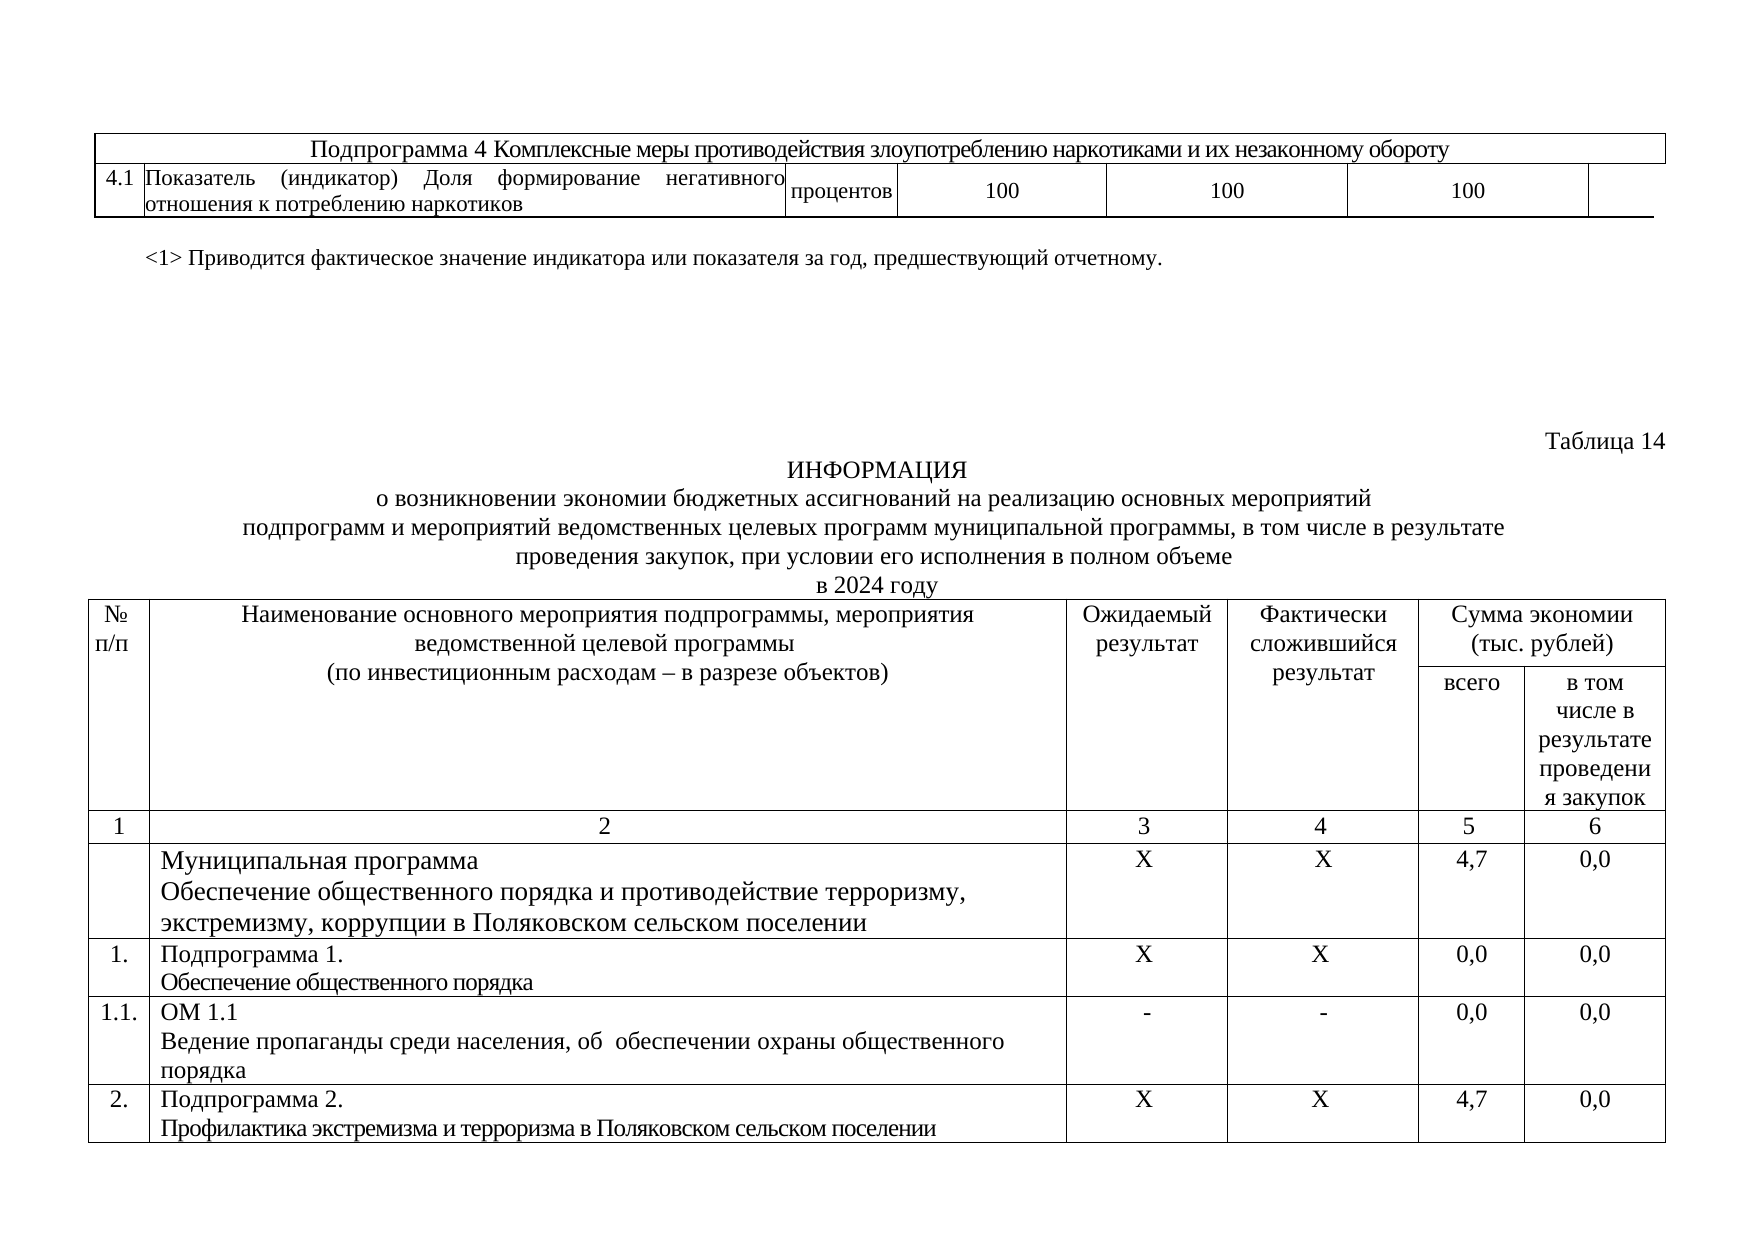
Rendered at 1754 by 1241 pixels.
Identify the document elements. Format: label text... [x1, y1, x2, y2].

table_header Наименование основного мероприятия подпрограммы, мероприятия ведомственной целевой программы (по инвестиционным расходам – в разрезе объектов) [150, 600, 1066, 810]
table_cell [89, 163, 94, 216]
text проведения закупок, при условии его исполнения в полном объеме в 2024 году [89, 541, 1665, 598]
table_cell всего [1419, 667, 1524, 810]
table_cell Показатель (индикатор) Доля формирование негативного отношения к потреблению наркотиков [145, 164, 785, 216]
table_cell - [1228, 997, 1418, 1083]
table_cell 6 [1525, 811, 1665, 843]
table_cell 4.1 [96, 164, 144, 216]
table_cell Х [1228, 844, 1418, 938]
table_cell 2 [150, 811, 1066, 843]
table_cell 2. [89, 1085, 149, 1142]
table_cell Х [1067, 844, 1227, 938]
table_header № п/п [89, 600, 149, 810]
table_cell 1.1. [89, 997, 149, 1083]
table_cell 4 [1228, 811, 1418, 843]
table_header Фактически сложившийся результат [1228, 600, 1418, 810]
table_cell - [1067, 997, 1227, 1083]
table_cell 0,0 [1419, 939, 1524, 996]
table_cell 0,0 [1525, 1085, 1665, 1142]
table_cell [89, 133, 94, 163]
table_cell 100 [898, 164, 1106, 216]
table_cell 3 [1067, 811, 1227, 843]
table_cell [1658, 164, 1665, 216]
table_cell [89, 844, 149, 938]
table_cell 1. [89, 939, 149, 996]
table_cell [1589, 164, 1654, 216]
table_cell в том числе в результате проведения закупок [1525, 667, 1665, 810]
table_cell процентов [786, 164, 897, 216]
table_cell Подпрограмма 4 Комплексные меры противодействия злоупотреблению наркотиками и их незаконному обороту [96, 134, 1665, 163]
table_header Ожидаемый результат [1067, 600, 1227, 810]
table_cell Подпрограмма 2. Профилактика экстремизма и терроризма в Поляковском сельском поселении [150, 1085, 1066, 1142]
table_cell 0,0 [1525, 939, 1665, 996]
table_cell 1 [89, 811, 149, 843]
text <1> Приводится фактическое значение индикатора или показателя за год, предшествующий отчетному. [89, 244, 1665, 270]
text о возникновении экономии бюджетных ассигнований на реализацию основных мероприятий подпрограмм и мероприятий ведомственных целевых программ муниципальной программы, в том числе в результате [89, 483, 1665, 541]
table_cell Муниципальная программа Обеспечение общественного порядка и противодействие терроризму, экстремизму, коррупции в Поляковском сельском поселении [150, 844, 1066, 938]
table_cell 100 [1348, 164, 1588, 216]
text ИНФОРМАЦИЯ [89, 455, 1665, 483]
table_cell Х [1228, 1085, 1418, 1142]
table_cell Подпрограмма 1. Обеспечение общественного порядка [150, 939, 1066, 996]
table_cell Х [1067, 1085, 1227, 1142]
table_header Сумма экономии (тыс. рублей) [1419, 600, 1665, 666]
table_cell ОМ 1.1 Ведение пропаганды среди населения, об обеспечении охраны общественного порядка [150, 997, 1066, 1083]
table_cell 0,0 [1525, 844, 1665, 938]
table_cell 4,7 [1419, 844, 1524, 938]
table_cell 4,7 [1419, 1085, 1524, 1142]
table_cell Х [1067, 939, 1227, 996]
table_cell Х [1228, 939, 1418, 996]
table_cell 0,0 [1419, 997, 1524, 1083]
table_cell 0,0 [1525, 997, 1665, 1083]
table_cell 100 [1107, 164, 1347, 216]
table_cell 5 [1419, 811, 1524, 843]
text Таблица 14 [89, 426, 1665, 455]
